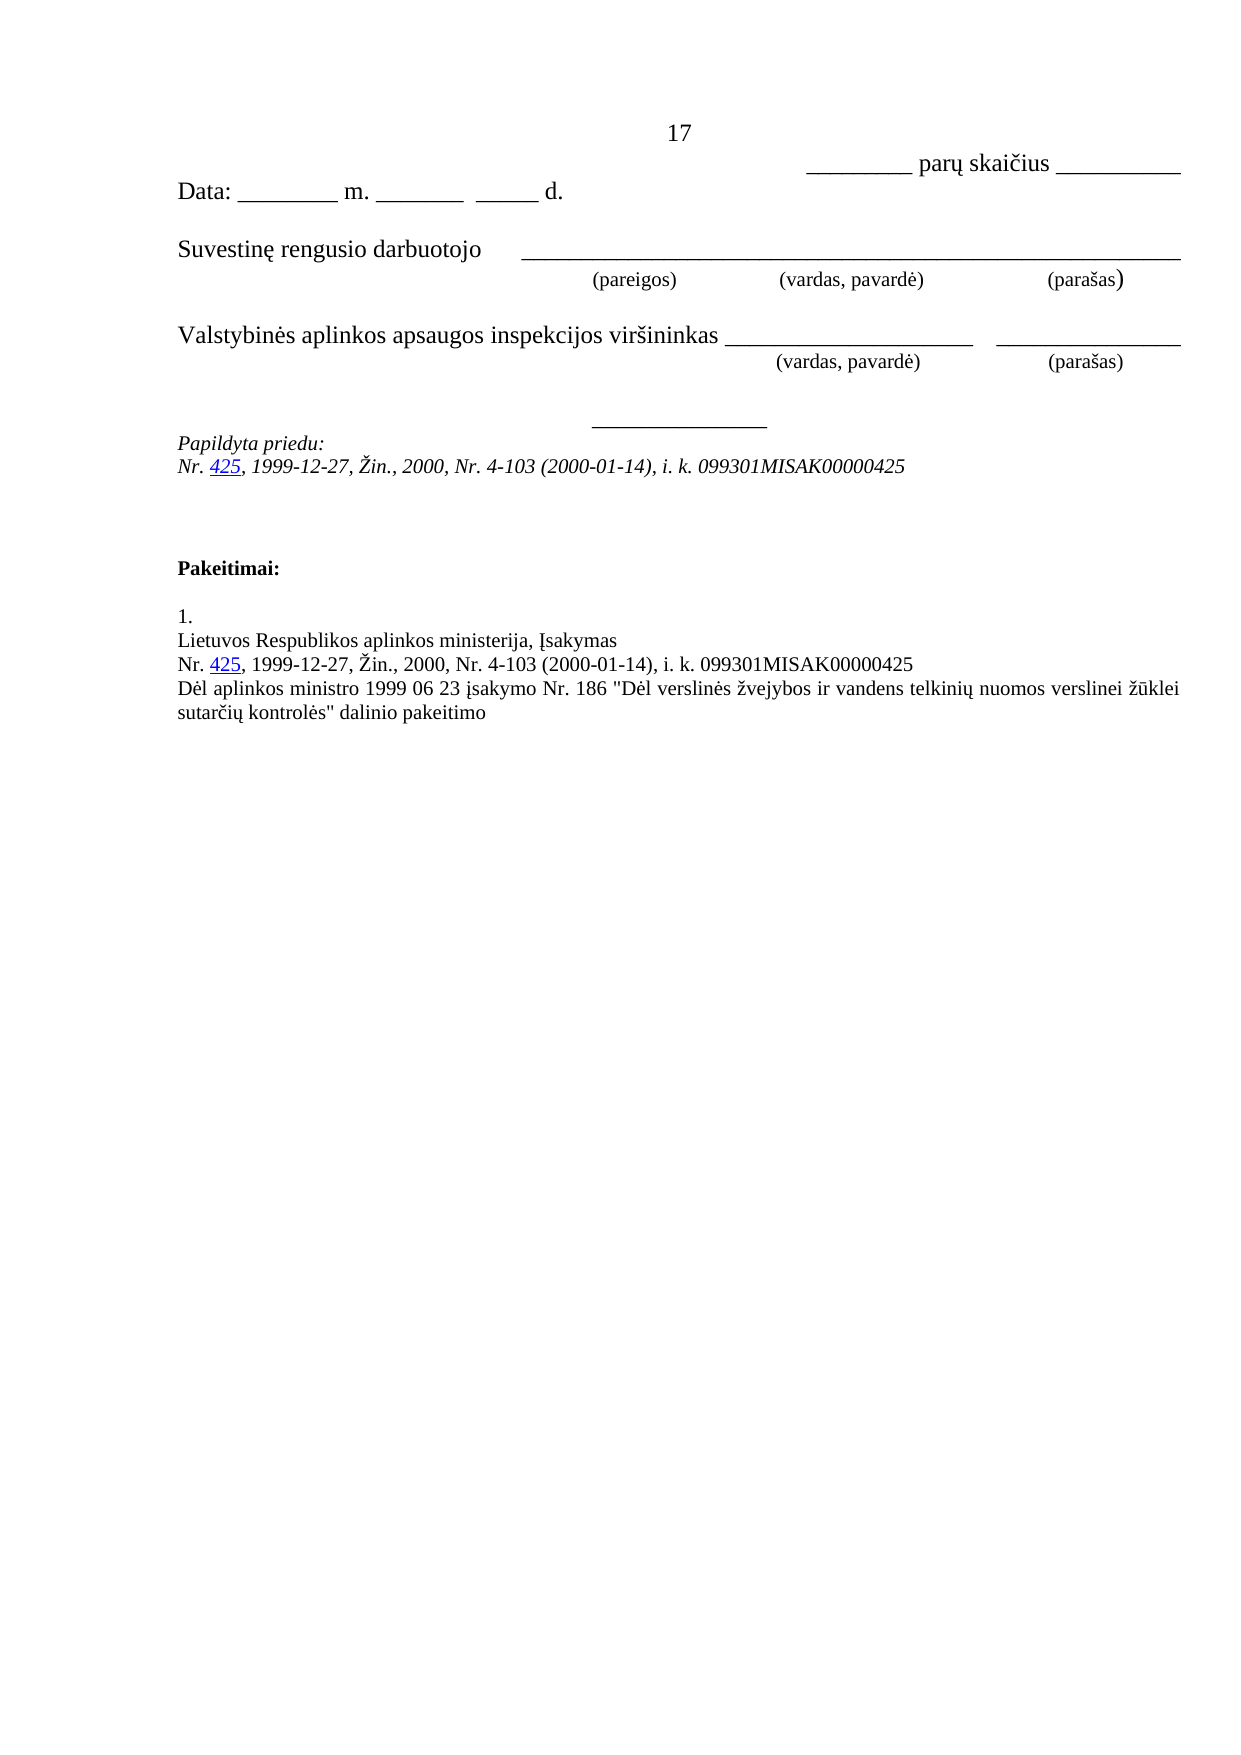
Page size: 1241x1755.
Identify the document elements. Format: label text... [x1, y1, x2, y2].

text Data: ________ m. _______ _____ d. [177, 176, 1181, 205]
text Valstybinės aplinkos apsaugos inspekcijos viršininkas [177, 320, 1181, 349]
text 1. [177, 603, 1181, 628]
text Lietuvos Respublikos aplinkos ministerija, Įsakymas [177, 628, 1181, 652]
text Nr. 425, 1999-12-27, Žin., 2000, Nr. 4-103 (2000-01-14), i. k. 099301MISAK00000425 [177, 454, 1181, 478]
text (vardas, pavardė) (parašas) [177, 349, 1181, 373]
text parų skaičius [177, 148, 1181, 176]
text Nr. 425, 1999-12-27, Žin., 2000, Nr. 4-103 (2000-01-14), i. k. 099301MISAK00000425 [177, 652, 1181, 676]
text Pakeitimai: [177, 555, 1181, 579]
text Dėl aplinkos ministro 1999 06 23 įsakymo Nr. 186 "Dėl verslinės žvejybos ir vandens telkinių nuomos verslinei žūklei sutarčių kontrolės" dalinio pakeitimo [177, 676, 1181, 724]
text ______________ [177, 402, 1181, 430]
text (pareigos) (vardas, pavardė) (parašas) [177, 263, 1181, 291]
text Suvestinę rengusio darbuotojo [177, 234, 1181, 263]
text Papildyta priedu: [177, 430, 1181, 454]
